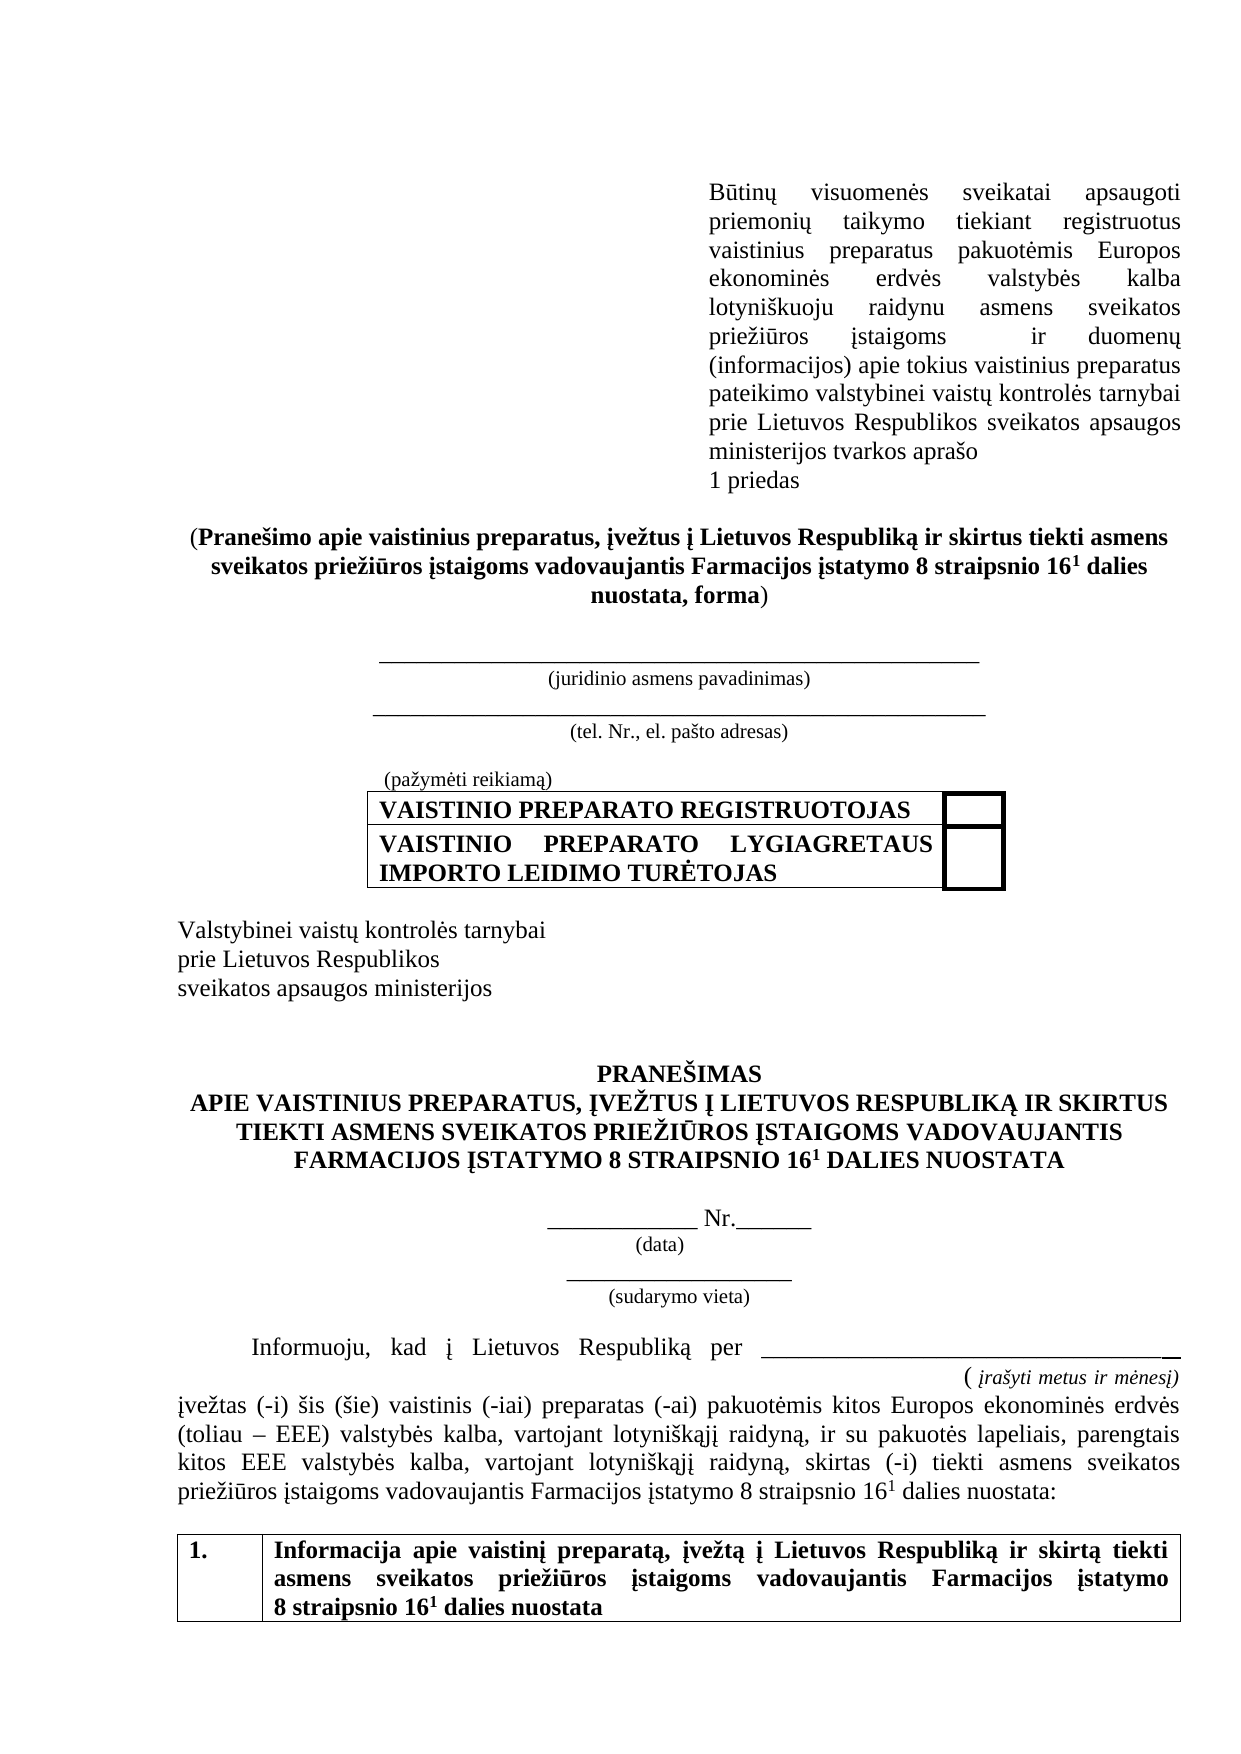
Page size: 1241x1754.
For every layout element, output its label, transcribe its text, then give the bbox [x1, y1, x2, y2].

text (sudarymo vieta) [177, 1284, 1181, 1308]
text PRANEŠIMAS [177, 1059, 1181, 1088]
text (tel. Nr., el. pašto adresas) [177, 719, 1181, 743]
text (Pranešimo apie vaistinius preparatus, įvežtus į Lietuvos Respubliką ir skirtus tiekti asmens sveikatos priežiūros įstaigoms vadovaujantis Farmacijos įstatymo 8 straipsnio 161 dalies nuostata, forma) [177, 522, 1181, 608]
text __________________ [177, 1256, 1181, 1284]
text 1 priedas [709, 465, 1181, 493]
text Būtinų visuomenės sveikatai apsaugoti priemonių taikymo tiekiant registruotus vaistinius preparatus pakuotėmis Europos ekonominės erdvės valstybės kalba lotyniškuoju raidynu asmens sveikatos priežiūros įstaigoms ir duomenų (informacijos) apie tokius vaistinius preparatus pateikimo valstybinei vaistų kontrolės tarnybai prie Lietuvos Respublikos sveikatos apsaugos ministerijos tvarkos aprašo [709, 177, 1181, 465]
text (pažymėti reikiamą) [177, 767, 1181, 791]
table_header [947, 796, 1001, 824]
text APIE VAISTINIUS PREPARATUS, ĮVEŽTUS Į LIETUVOS RESPUBLIKĄ IR SKIRTUS TIEKTI ASMENS SVEIKATOS PRIEŽIŪROS ĮSTAIGOMS VADOVAUJANTIS FARMACIJOS ĮSTATYMO 8 STRAIPSNIO 161 DALIES NUOSTATA [177, 1088, 1181, 1174]
text Informuoju, kad į Lietuvos Respubliką per ________________________________ (įrašyti metus ir mėnesį) įvežtas (-i) šis (šie) vaistinis (-iai) preparatas (-ai) pakuotėmis kitos Europos ekonominės erdvės (toliau – EEE) valstybės kalba, vartojant lotyniškąjį raidyną, ir su pakuotės lapeliais, parengtais kitos EEE valstybės kalba, vartojant lotyniškąjį raidyną, skirtas (-i) tiekti asmens sveikatos priežiūros įstaigoms vadovaujantis Farmacijos įstatymo 8 straipsnio 161 dalies nuostata: [177, 1332, 1181, 1505]
text ________________________________________________ [177, 637, 1181, 666]
table_header 1. [178, 1535, 262, 1621]
table_header Informacija apie vaistinį preparatą, įvežtą į Lietuvos Respubliką ir skirtą tiekti asmens sveikatos priežiūros įstaigoms vadovaujantis Farmacijos įstatymo 8 straipsnio 161 dalies nuostata [263, 1535, 1180, 1621]
table_cell VAISTINIO PREPARATO LYGIAGRETAUS IMPORTO LEIDIMO TURĖTOJAS [368, 825, 942, 887]
table_header VAISTINIO PREPARATO REGISTRUOTOJAS [368, 792, 942, 824]
text (data) [177, 1232, 1181, 1256]
text ____________ Nr.______ [177, 1203, 1181, 1232]
text Valstybinei vaistų kontrolės tarnybai [177, 915, 1181, 944]
text prie Lietuvos Respublikos [177, 944, 1181, 973]
text sveikatos apsaugos ministerijos [177, 973, 1181, 1002]
text _________________________________________________ [177, 690, 1181, 719]
table_cell [947, 829, 1001, 887]
text (juridinio asmens pavadinimas) [177, 666, 1181, 690]
